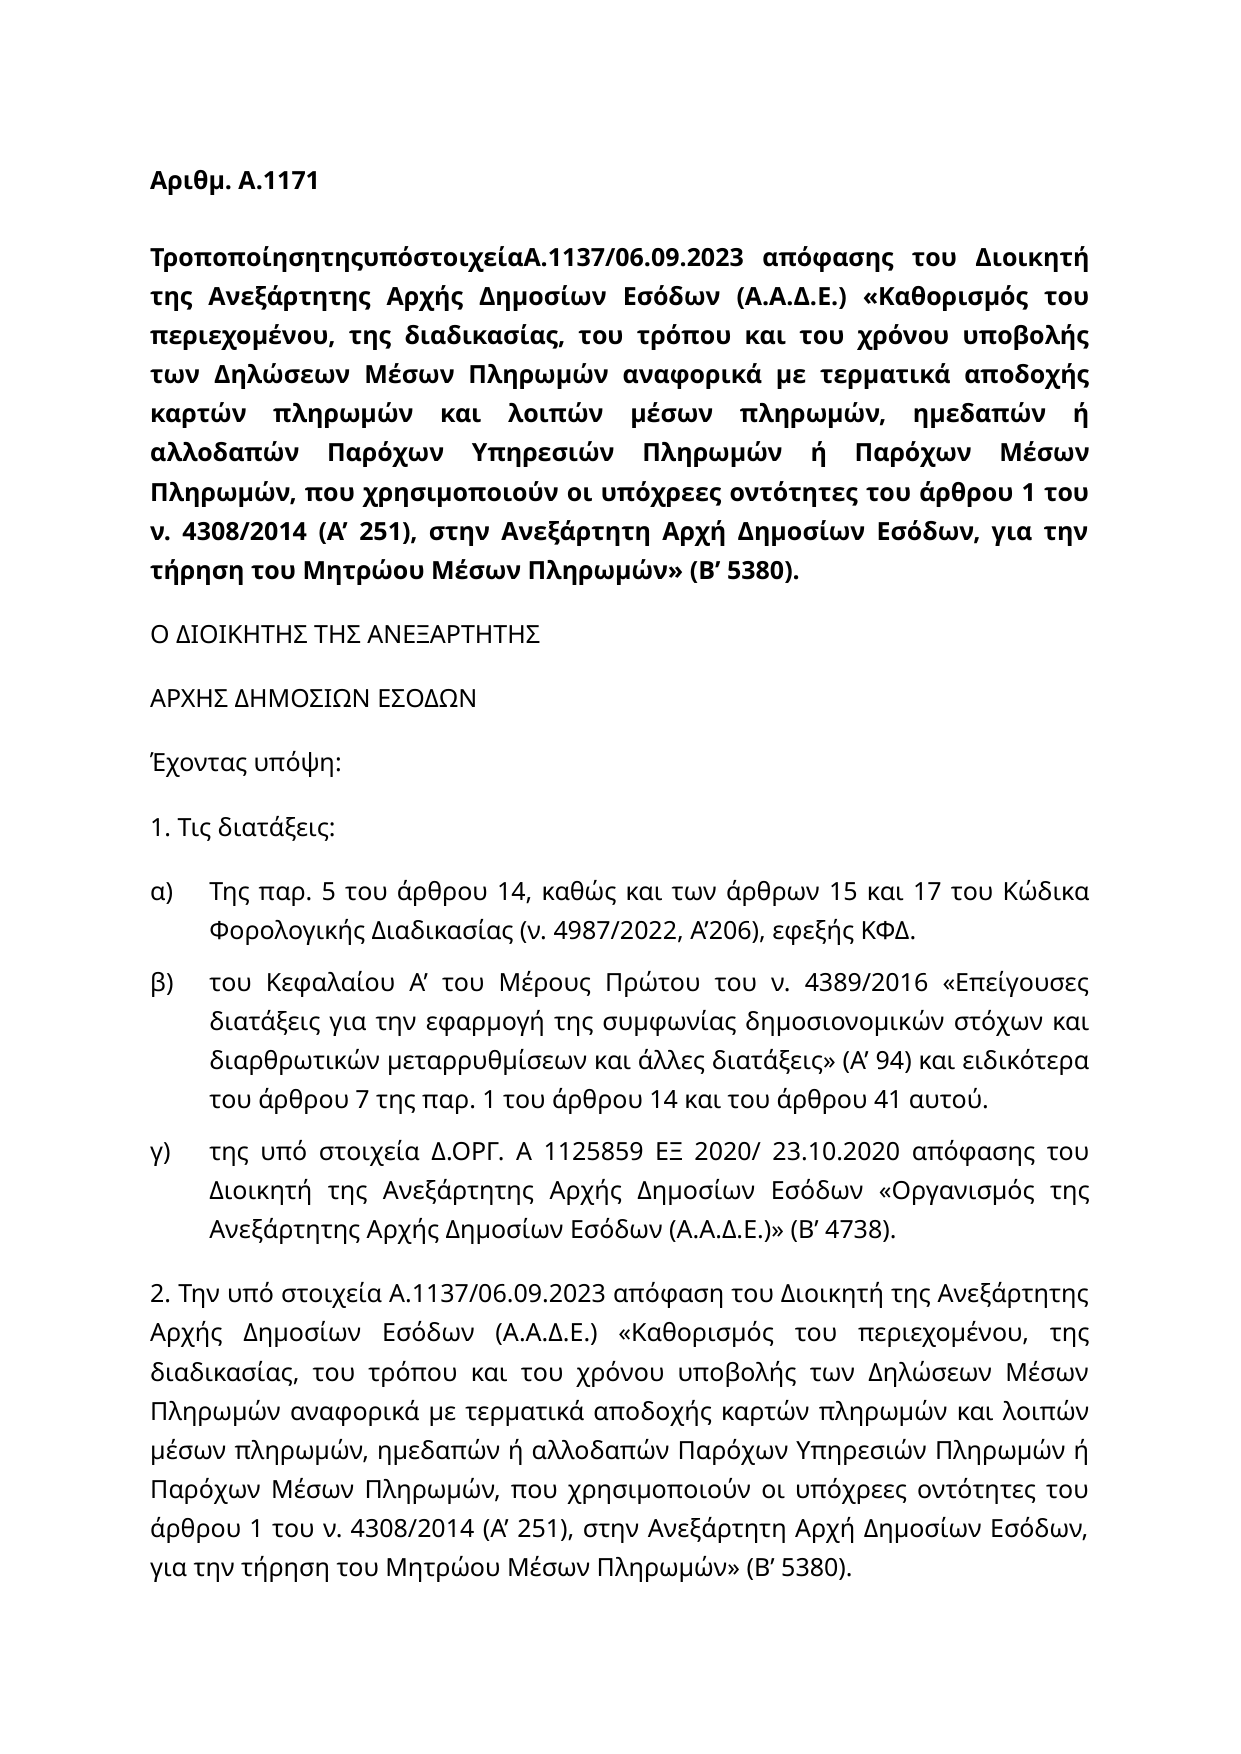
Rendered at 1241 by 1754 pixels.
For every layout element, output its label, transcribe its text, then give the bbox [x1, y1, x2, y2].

list α) Της παρ. 5 του άρθρου 14, καθώς και των άρθρων 15 και 17 του Κώδικα Φορολογικής Διαδικασίας (ν. 4987/2022, Α’206), εφεξής ΚΦΔ. [150, 873, 1090, 947]
title Αριθμ. Α.1171 [150, 162, 1090, 197]
text ΑΡΧΗΣ ΔΗΜΟΣΙΩΝ ΕΣΟΔΩΝ [150, 681, 1090, 715]
text 2. Την υπό στοιχεία Α.1137/06.09.2023 απόφαση του Διοικητή της Ανεξάρτητης Αρχής Δημοσίων Εσόδων (Α.Α.Δ.Ε.) «Καθορισμός του περιεχομένου, της διαδικασίας, του τρόπου και του χρόνου υποβολής των Δηλώσεων Μέσων Πληρωμών αναφορικά με τερματικά αποδοχής καρτών πληρωμών και λοιπών μέσων πληρωμών, ημεδαπών ή αλλοδαπών Παρόχων Υπηρεσιών Πληρωμών ή Παρόχων Μέσων Πληρωμών, που χρησιμοποιούν οι υπόχρεες οντότητες του άρθρου 1 του ν. 4308/2014 (Α’ 251), στην Ανεξάρτητη Αρχή Δημοσίων Εσόδων, για την τήρηση του Μητρώου Μέσων Πληρωμών» (Β’ 5380). [150, 1276, 1090, 1584]
text ΤροποποίησητηςυπόστοιχείαΑ.1137/06.09.2023 απόφασης του Διοικητή της Ανεξάρτητης Αρχής Δημοσίων Εσόδων (Α.Α.Δ.Ε.) «Καθορισμός του περιεχομένου, της διαδικασίας, του τρόπου και του χρόνου υποβολής των Δηλώσεων Μέσων Πληρωμών αναφορικά με τερματικά αποδοχής καρτών πληρωμών και λοιπών μέσων πληρωμών, ημεδαπών ή αλλοδαπών Παρόχων Υπηρεσιών Πληρωμών ή Παρόχων Μέσων Πληρωμών, που χρησιμοποιούν οι υπόχρεες οντότητες του άρθρου 1 του ν. 4308/2014 (Α’ 251), στην Ανεξάρτητη Αρχή Δημοσίων Εσόδων, για την τήρηση του Μητρώου Μέσων Πληρωμών» (Β’ 5380). [150, 239, 1090, 587]
text Έχοντας υπόψη: [150, 745, 1090, 779]
list γ) της υπό στοιχεία Δ.ΟΡΓ. Α 1125859 ΕΞ 2020/ 23.10.2020 απόφασης του Διοικητή της Ανεξάρτητης Αρχής Δημοσίων Εσόδων «Οργανισμός της Ανεξάρτητης Αρχής Δημοσίων Εσόδων (Α.Α.Δ.Ε.)» (Β’ 4738). [150, 1133, 1090, 1246]
text Ο ΔΙΟΙΚΗΤΗΣ ΤΗΣ ΑΝΕΞΑΡΤΗΤΗΣ [150, 617, 1090, 651]
list β) του Κεφαλαίου Α’ του Μέρους Πρώτου του ν. 4389/2016 «Επείγουσες διατάξεις για την εφαρμογή της συμφωνίας δημοσιονομικών στόχων και διαρθρωτικών μεταρρυθμίσεων και άλλες διατάξεις» (Α’ 94) και ειδικότερα του άρθρου 7 της παρ. 1 του άρθρου 14 και του άρθρου 41 αυτού. [150, 964, 1090, 1116]
text 1. Τις διατάξεις: [150, 809, 1090, 843]
